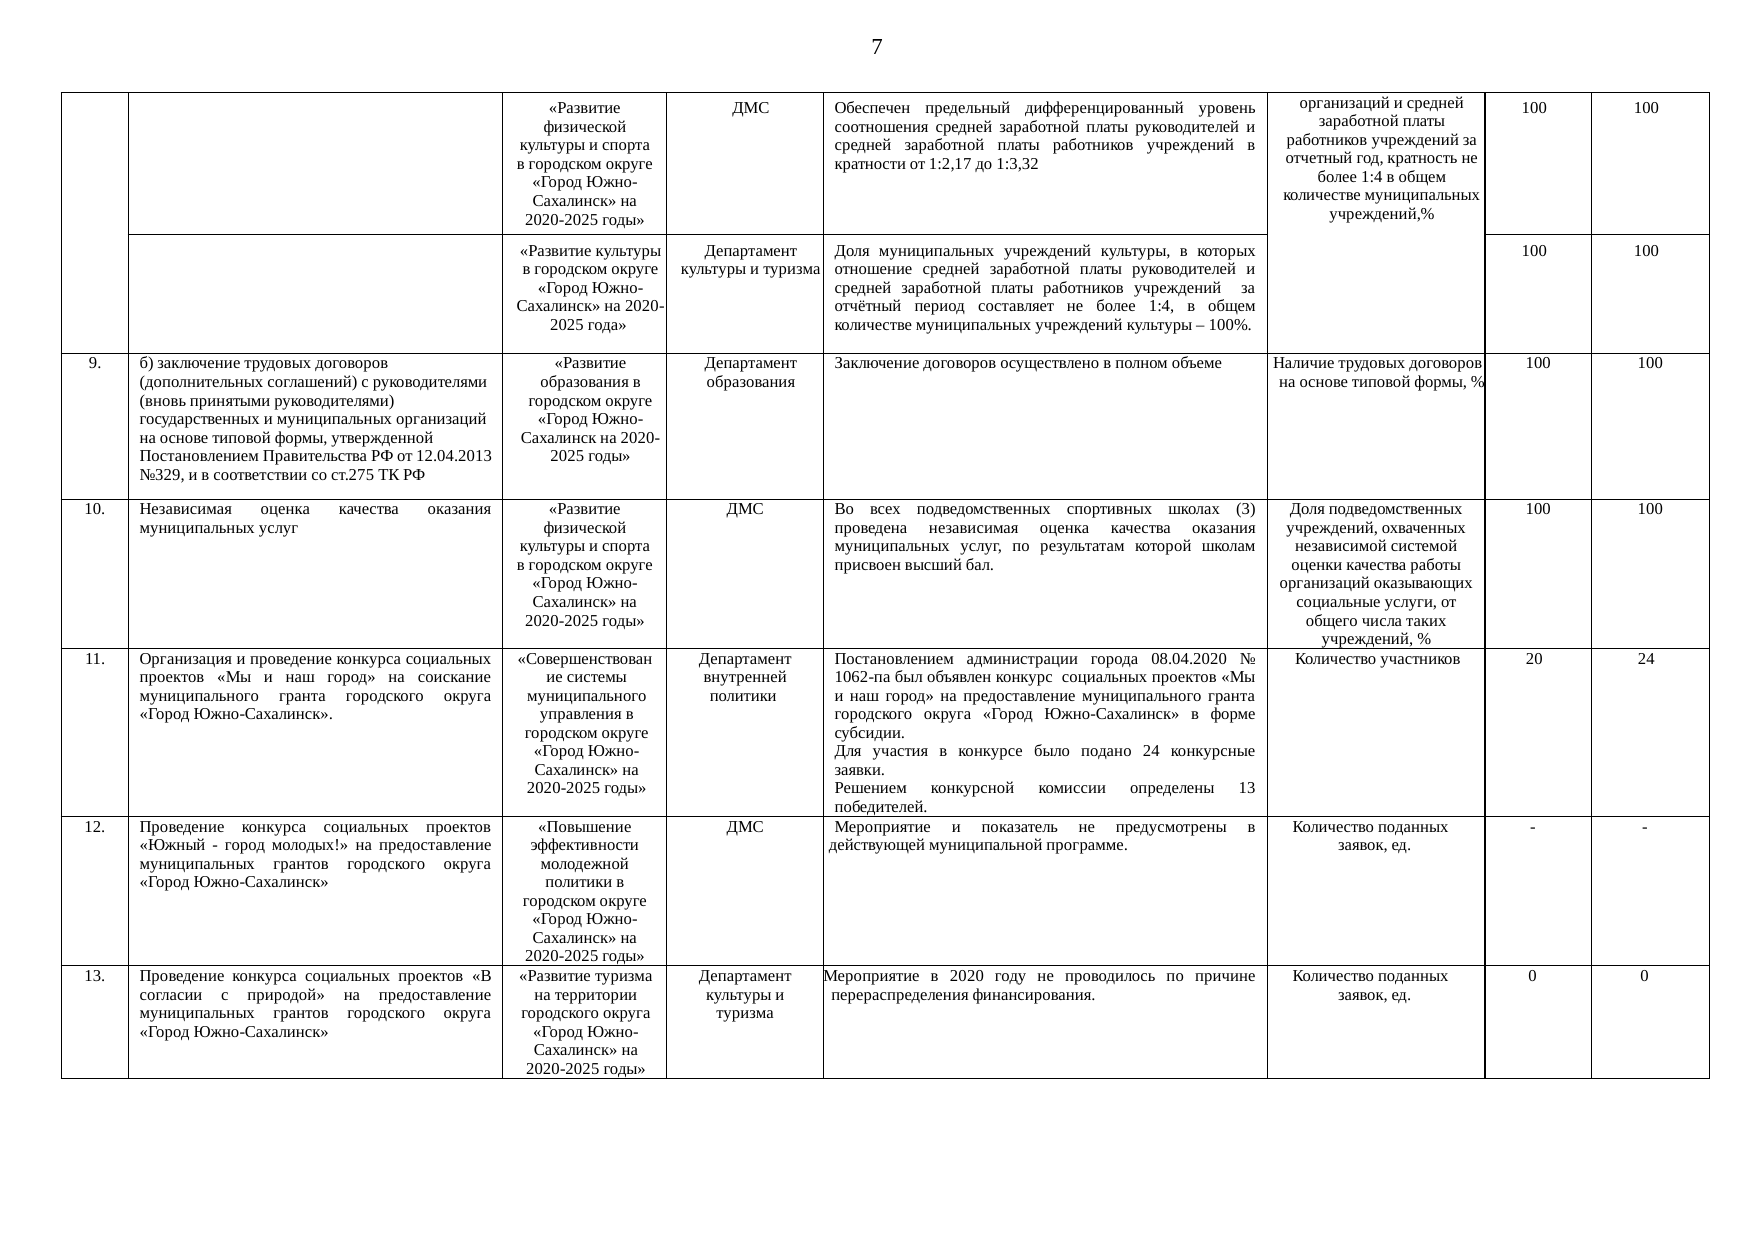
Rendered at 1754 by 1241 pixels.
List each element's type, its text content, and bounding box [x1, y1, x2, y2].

table_cell Заключение договоров осуществлено в полном объеме [824, 354, 1267, 499]
table_cell Департамент культуры и туризма [667, 235, 823, 353]
table_cell 11. [62, 649, 128, 816]
table_cell 9. [62, 354, 128, 499]
table_cell 0 [1592, 966, 1709, 1078]
table_cell Департамент культуры и туризма [667, 966, 823, 1078]
table_cell Организация и проведение конкурса социальных проектов «Мы и наш город» на соискание муниципального гранта городского округа «Город Южно-Сахалинск». [129, 649, 502, 816]
table_cell ДМС [667, 93, 823, 234]
table_cell Департамент внутренней политики [667, 649, 823, 816]
table_cell 100 [1486, 235, 1591, 353]
table_cell Департамент образования [667, 354, 823, 499]
table_cell 100 [1486, 93, 1591, 234]
table_cell Мероприятие и показатель не предусмотрены в действующей муниципальной программе. [824, 817, 1267, 965]
table_cell 12. [62, 817, 128, 965]
table_cell Доля муниципальных учреждений культуры, в которых отношение средней заработной платы руководителей и средней заработной платы работников учреждений за отчётный период составляет не более 1:4, в общем количестве муниципальных учреждений культуры – 100%. [824, 235, 1267, 353]
table_cell «Повышение эффективности молодежной политики в городском округе «Город Южно-Сахалинск» на 2020-2025 годы» [503, 817, 666, 965]
table_cell «Развитие физической культуры и спорта в городском округе «Город Южно-Сахалинск» на 2020-2025 годы» [503, 500, 666, 648]
table_cell Независимая оценка качества оказания муниципальных услуг [129, 500, 502, 648]
table_cell Обеспечен предельный дифференцированный уровень соотношения средней заработной платы руководителей и средней заработной платы работников учреждений в кратности от 1:2,17 до 1:3,32 [824, 93, 1267, 234]
table_cell Постановлением администрации города 08.04.2020 № 1062-па был объявлен конкурс социальных проектов «Мы и наш город» на предоставление муниципального гранта городского округа «Город Южно-Сахалинск» в форме субсидии. Для участия в конкурсе было подано 24 конкурсные заявки. Решением конкурсной комиссии определены 13 победителей. [824, 649, 1267, 816]
table_cell 10. [62, 500, 128, 648]
table_cell Проведение конкурса социальных проектов «В согласии с природой» на предоставление муниципальных грантов городского округа «Город Южно-Сахалинск» [129, 966, 502, 1078]
table_cell «Развитие культуры в городском округе «Город Южно-Сахалинск» на 2020-2025 года» [503, 235, 666, 353]
table_cell Количество участников [1268, 649, 1484, 816]
table_cell организаций и средней заработной платы работников учреждений за отчетный год, кратность не более 1:4 в общем количестве муниципальных учреждений,% [1268, 93, 1484, 353]
table_cell Доля подведомственных учреждений, охваченных независимой системой оценки качества работы организаций оказывающих социальные услуги, от общего числа таких учреждений, % [1268, 500, 1484, 648]
table_cell 100 [1592, 500, 1709, 648]
table_cell «Совершенствование системы муниципального управления в городском округе «Город Южно-Сахалинск» на 2020-2025 годы» [503, 649, 666, 816]
table_cell 13. [62, 966, 128, 1078]
table_cell 24 [1592, 649, 1709, 816]
table_cell Количество поданных заявок, ед. [1268, 966, 1484, 1078]
table_cell 0 [1486, 966, 1591, 1078]
table_cell 100 [1592, 354, 1709, 499]
table_cell ДМС [667, 817, 823, 965]
table_cell «Развитие физической культуры и спорта в городском округе «Город Южно-Сахалинск» на 2020-2025 годы» [503, 93, 666, 234]
table_cell [62, 93, 128, 353]
table_cell 20 [1486, 649, 1591, 816]
table_cell [129, 93, 502, 234]
table_cell - [1486, 817, 1591, 965]
table_cell ДМС [667, 500, 823, 648]
table_cell «Развитие образования в городском округе «Город Южно-Сахалинск на 2020-2025 годы» [503, 354, 666, 499]
table_cell 100 [1592, 235, 1709, 353]
table_cell 100 [1486, 354, 1591, 499]
table_cell Во всех подведомственных спортивных школах (3) проведена независимая оценка качества оказания муниципальных услуг, по результатам которой школам присвоен высший бал. [824, 500, 1267, 648]
table_cell [129, 235, 502, 353]
table_cell «Развитие туризма на территории городского округа «Город Южно-Сахалинск» на 2020-2025 годы» [503, 966, 666, 1078]
table_cell 100 [1486, 500, 1591, 648]
table_cell - [1592, 817, 1709, 965]
table_cell Количество поданных заявок, ед. [1268, 817, 1484, 965]
table_cell б) заключение трудовых договоров (дополнительных соглашений) с руководителями (вновь принятыми руководителями) государственных и муниципальных организаций на основе типовой формы, утвержденной Постановлением Правительства РФ от 12.04.2013 №329, и в соответствии со ст.275 ТК РФ [129, 354, 502, 499]
table_cell Проведение конкурса социальных проектов «Южный - город молодых!» на предоставление муниципальных грантов городского округа «Город Южно-Сахалинск» [129, 817, 502, 965]
table_cell Мероприятие в 2020 году не проводилось по причине перераспределения финансирования. [824, 966, 1267, 1078]
table_cell 100 [1592, 93, 1709, 234]
table_cell Наличие трудовых договоров на основе типовой формы, % [1268, 354, 1484, 499]
